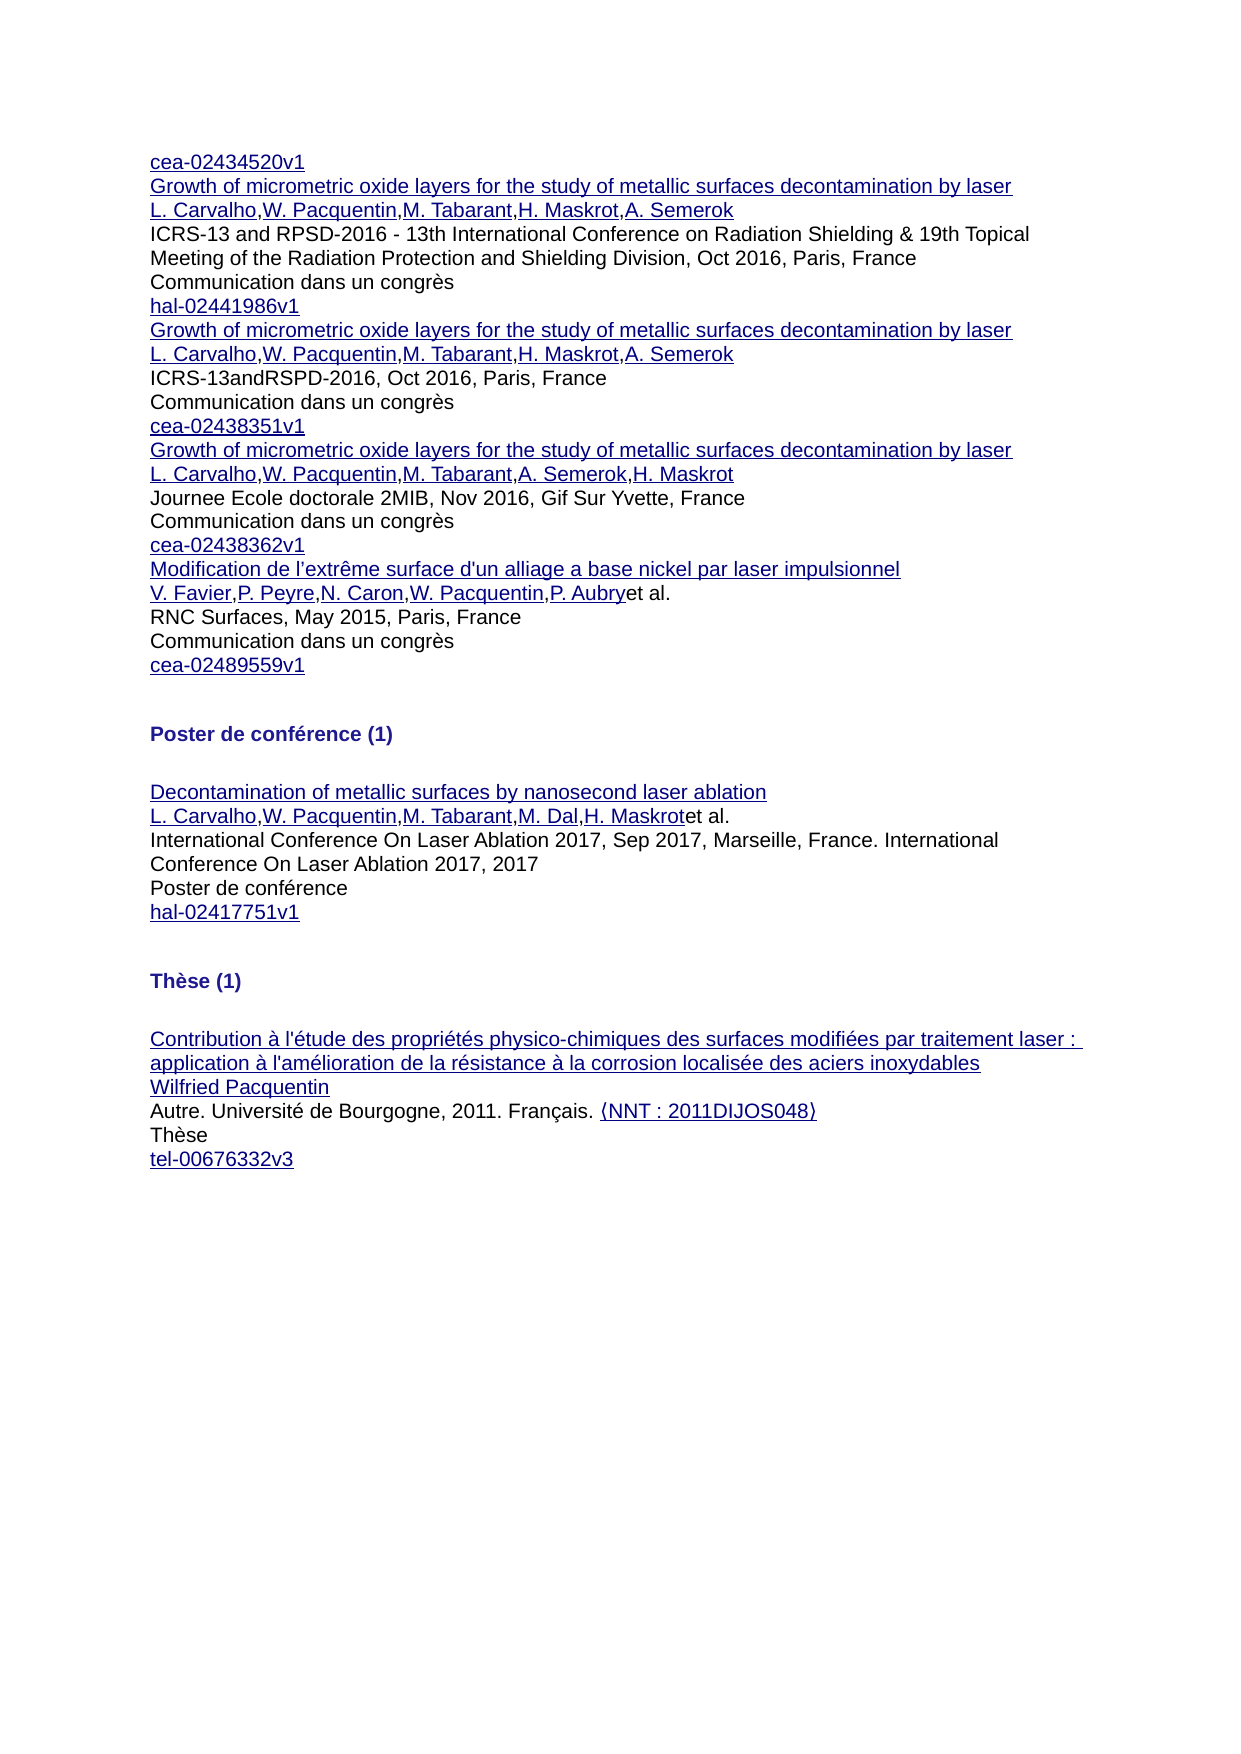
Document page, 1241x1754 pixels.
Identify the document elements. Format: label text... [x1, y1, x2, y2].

subtitle Thèse (1) [150, 969, 1090, 993]
table_cell Growth of micrometric oxide layers for the study of metallic surfaces decontamination by laser L. Carvalho,W. Pacquentin,M. Tabarant,H. Maskrot,A. Semerok ICRS-13andRSPD-2016, Oct 2016, Paris, France Communication dans un congrès cea-02438351v1 [150, 318, 1090, 437]
table_cell Growth of micrometric oxide layers for the study of metallic surfaces decontamination by laser L. Carvalho,W. Pacquentin,M. Tabarant,H. Maskrot,A. Semerok ICRS-13 and RPSD-2016 - 13th International Conference on Radiation Shielding & 19th Topical Meeting of the Radiation Protection and Shielding Division, Oct 2016, Paris, France Communication dans un congrès hal-02441986v1 [150, 174, 1090, 318]
table_cell cea-02434520v1 [150, 150, 1090, 174]
subtitle Poster de conférence (1) [150, 722, 1090, 746]
table_cell Modification de l’extrême surface d'un alliage a base nickel par laser impulsionnel V. Favier,P. Peyre,N. Caron,W. Pacquentin,P. Aubryet al. RNC Surfaces, May 2015, Paris, France Communication dans un congrès cea-02489559v1 [150, 557, 1090, 677]
table_cell Growth of micrometric oxide layers for the study of metallic surfaces decontamination by laser L. Carvalho,W. Pacquentin,M. Tabarant,A. Semerok,H. Maskrot Journee Ecole doctorale 2MIB, Nov 2016, Gif Sur Yvette, France Communication dans un congrès cea-02438362v1 [150, 438, 1090, 557]
table_header Contribution à l'étude des propriétés physico-chimiques des surfaces modifiées par traitement laser : application à l'amélioration de la résistance à la corrosion localisée des aciers inoxydables Wilfried Pacquentin Autre. Université de Bourgogne, 2011. Français. ⟨NNT : 2011DIJOS048⟩ Thèse tel-00676332v3 [150, 1027, 1090, 1171]
table_header Decontamination of metallic surfaces by nanosecond laser ablation L. Carvalho,W. Pacquentin,M. Tabarant,M. Dal,H. Maskrotet al. International Conference On Laser Ablation 2017, Sep 2017, Marseille, France. International Conference On Laser Ablation 2017, 2017 Poster de conférence hal-02417751v1 [150, 780, 1090, 924]
